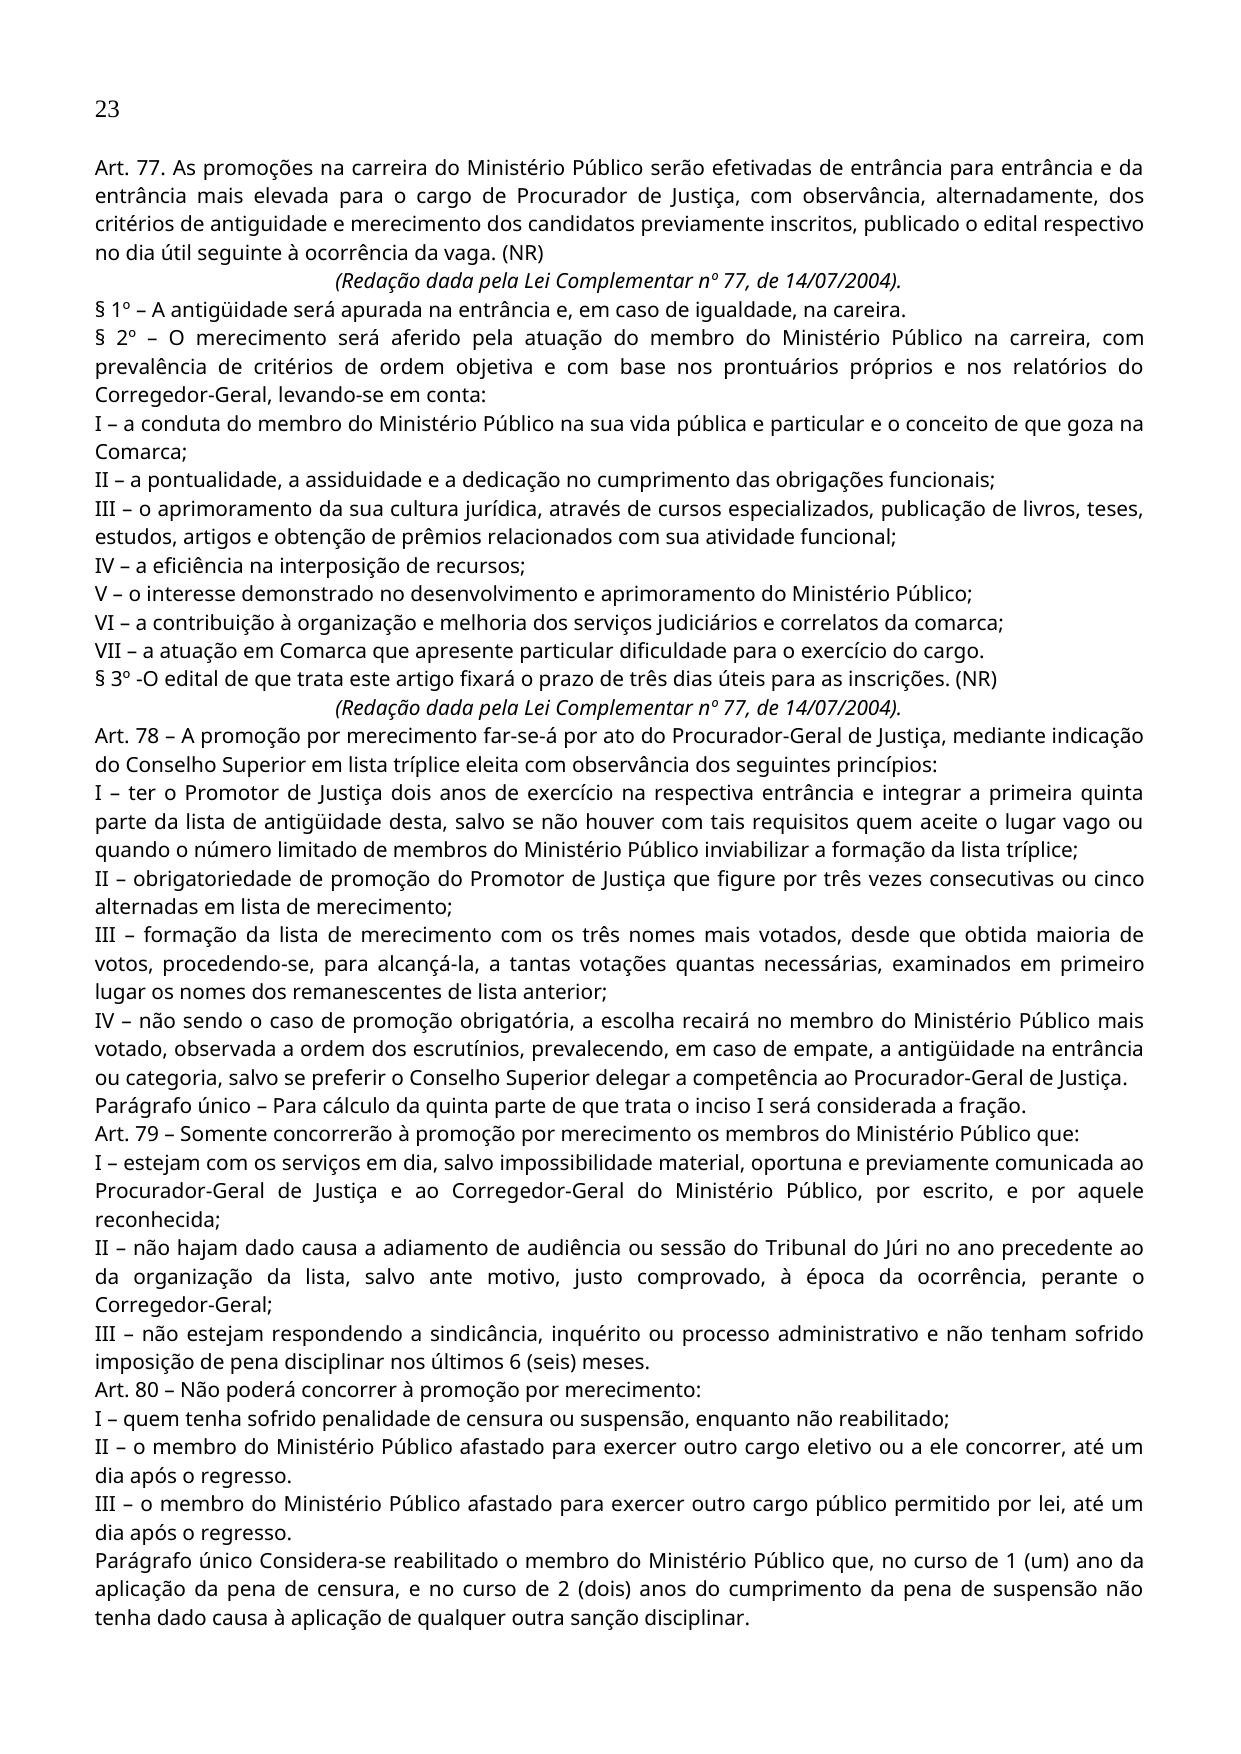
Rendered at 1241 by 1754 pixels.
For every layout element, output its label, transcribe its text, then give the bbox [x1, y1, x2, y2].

text III – não estejam respondendo a sindicância, inquérito ou processo administrativo e não tenham sofrido imposição de pena disciplinar nos últimos 6 (seis) meses. [94, 1319, 1146, 1376]
text Art. 80 – Não poderá concorrer à promoção por merecimento: [94, 1376, 1146, 1404]
text III – o aprimoramento da sua cultura jurídica, através de cursos especializados, publicação de livros, teses, estudos, artigos e obtenção de prêmios relacionados com sua atividade funcional; [94, 494, 1146, 551]
text II – não hajam dado causa a adiamento de audiência ou sessão do Tribunal do Júri no ano precedente ao da organização da lista, salvo ante motivo, justo comprovado, à época da ocorrência, perante o Corregedor-Geral; [94, 1233, 1146, 1319]
text III – formação da lista de merecimento com os três nomes mais votados, desde que obtida maioria de votos, procedendo-se, para alcançá-la, a tantas votações quantas necessárias, examinados em primeiro lugar os nomes dos remanescentes de lista anterior; [94, 921, 1146, 1006]
text Parágrafo único – Para cálculo da quinta parte de que trata o inciso I será considerada a fração. [94, 1091, 1146, 1119]
text IV – a eficiência na interposição de recursos; [94, 551, 1146, 579]
text II – a pontualidade, a assiduidade e a dedicação no cumprimento das obrigações funcionais; [94, 466, 1146, 494]
text V – o interesse demonstrado no desenvolvimento e aprimoramento do Ministério Público; [94, 579, 1146, 608]
text § 1º – A antigüidade será apurada na entrância e, em caso de igualdade, na careira. [94, 295, 1146, 323]
text Art. 79 – Somente concorrerão à promoção por merecimento os membros do Ministério Público que: [94, 1119, 1146, 1148]
text VI – a contribuição à organização e melhoria dos serviços judiciários e correlatos da comarca; [94, 608, 1146, 636]
text IV – não sendo o caso de promoção obrigatória, a escolha recairá no membro do Ministério Público mais votado, observada a ordem dos escrutínios, prevalecendo, em caso de empate, a antigüidade na entrância ou categoria, salvo se preferir o Conselho Superior delegar a competência ao Procurador-Geral de Justiça. [94, 1006, 1146, 1091]
text I – estejam com os serviços em dia, salvo impossibilidade material, oportuna e previamente comunicada ao Procurador-Geral de Justiça e ao Corregedor-Geral do Ministério Público, por escrito, e por aquele reconhecida; [94, 1148, 1146, 1233]
text § 2º – O merecimento será aferido pela atuação do membro do Ministério Público na carreira, com prevalência de critérios de ordem objetiva e com base nos prontuários próprios e nos relatórios do Corregedor-Geral, levando-se em conta: [94, 323, 1146, 409]
text I – quem tenha sofrido penalidade de censura ou suspensão, enquanto não reabilitado; [94, 1404, 1146, 1432]
text I – ter o Promotor de Justiça dois anos de exercício na respectiva entrância e integrar a primeira quinta parte da lista de antigüidade desta, salvo se não houver com tais requisitos quem aceite o lugar vago ou quando o número limitado de membros do Ministério Público inviabilizar a formação da lista tríplice; [94, 778, 1146, 864]
text § 3º -O edital de que trata este artigo fixará o prazo de três dias úteis para as inscrições. (NR) [94, 664, 1146, 693]
text I – a conduta do membro do Ministério Público na sua vida pública e particular e o conceito de que goza na Comarca; [94, 409, 1146, 466]
text (Redação dada pela Lei Complementar nº 77, de 14/07/2004). [94, 693, 1146, 721]
text II – obrigatoriedade de promoção do Promotor de Justiça que figure por três vezes consecutivas ou cinco alternadas em lista de merecimento; [94, 864, 1146, 921]
text VII – a atuação em Comarca que apresente particular dificuldade para o exercício do cargo. [94, 636, 1146, 664]
text Art. 78 – A promoção por merecimento far-se-á por ato do Procurador-Geral de Justiça, mediante indicação do Conselho Superior em lista tríplice eleita com observância dos seguintes princípios: [94, 721, 1146, 778]
text (Redação dada pela Lei Complementar nº 77, de 14/07/2004). [94, 266, 1146, 295]
text II – o membro do Ministério Público afastado para exercer outro cargo eletivo ou a ele concorrer, até um dia após o regresso. [94, 1432, 1146, 1489]
text III – o membro do Ministério Público afastado para exercer outro cargo público permitido por lei, até um dia após o regresso. [94, 1489, 1146, 1546]
text Parágrafo único Considera-se reabilitado o membro do Ministério Público que, no curso de 1 (um) ano da aplicação da pena de censura, e no curso de 2 (dois) anos do cumprimento da pena de suspensão não tenha dado causa à aplicação de qualquer outra sanção disciplinar. [94, 1546, 1146, 1631]
text Art. 77. As promoções na carreira do Ministério Público serão efetivadas de entrância para entrância e da entrância mais elevada para o cargo de Procurador de Justiça, com observância, alternadamente, dos critérios de antiguidade e merecimento dos candidatos previamente inscritos, publicado o edital respectivo no dia útil seguinte à ocorrência da vaga. (NR) [94, 153, 1146, 266]
